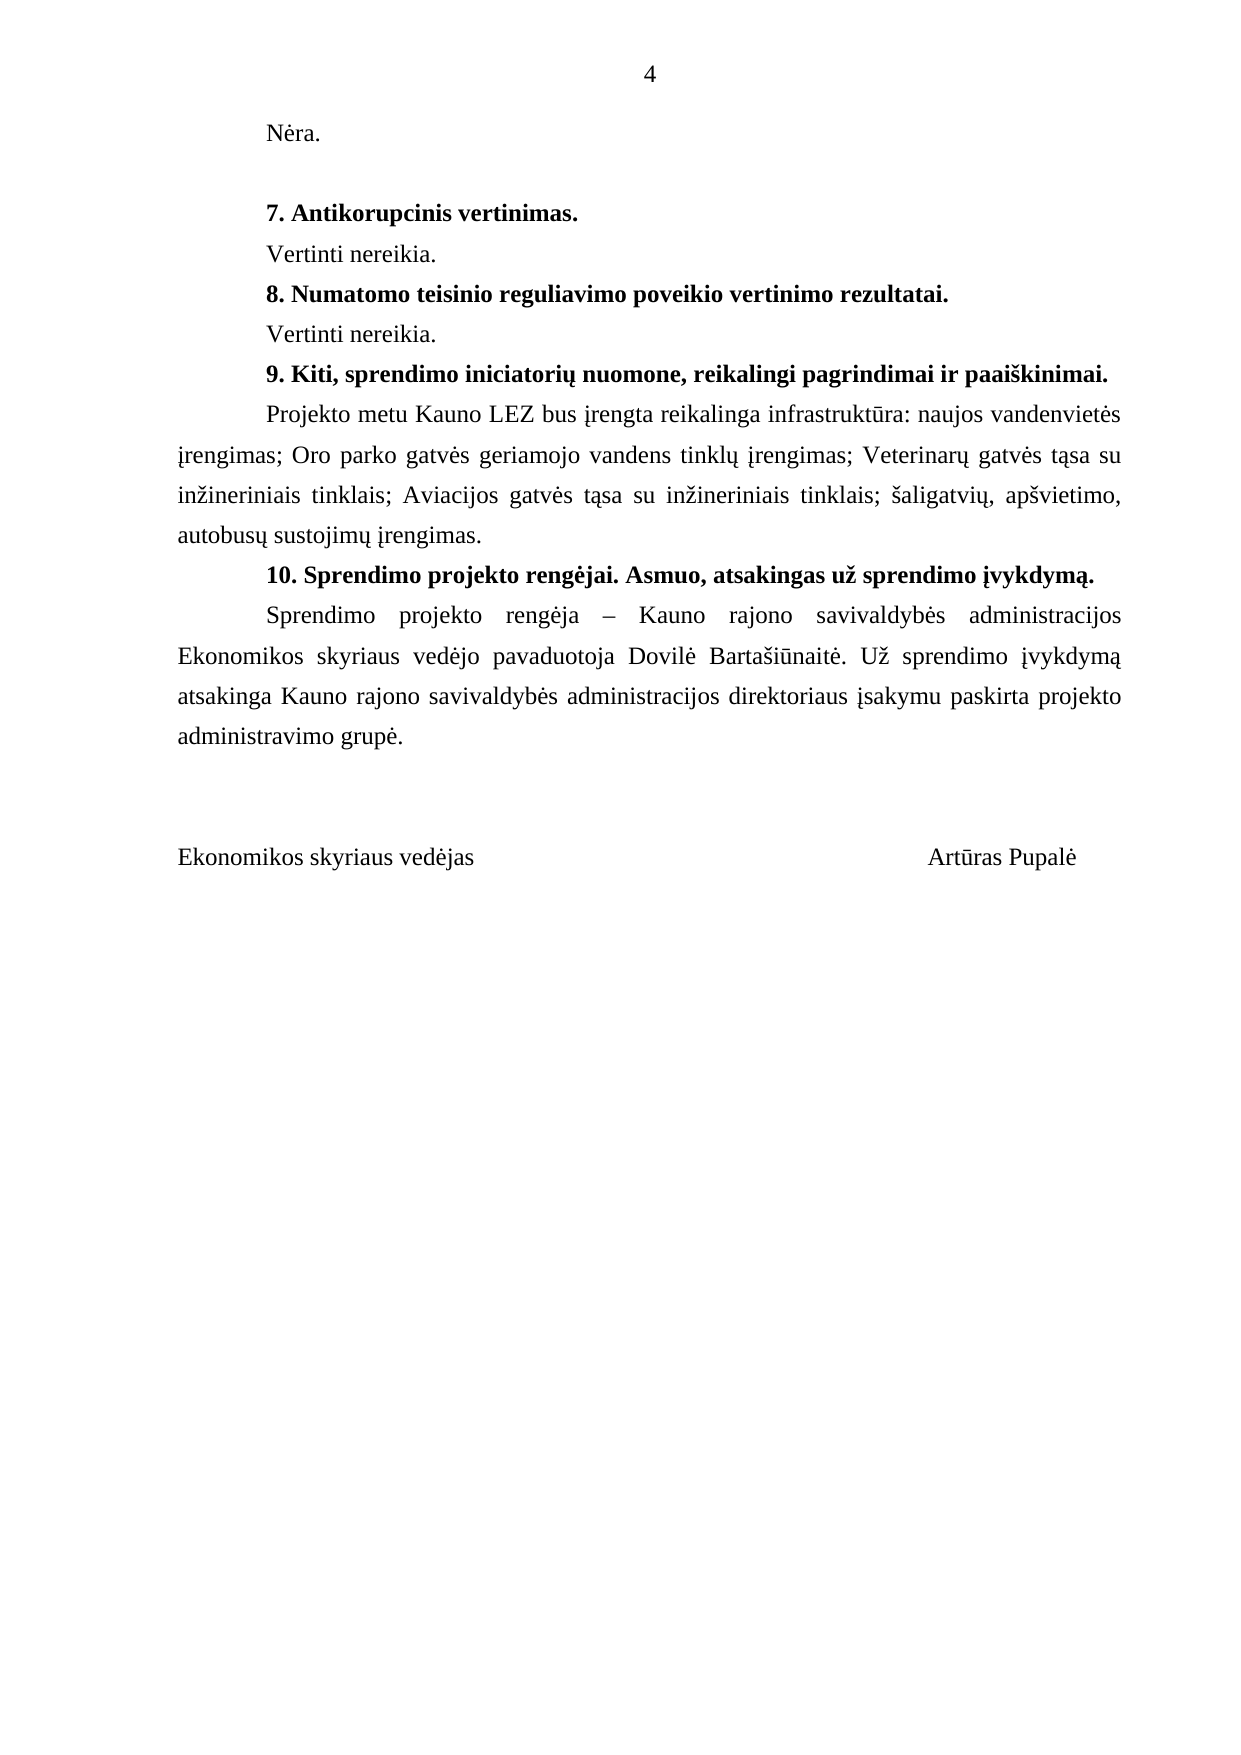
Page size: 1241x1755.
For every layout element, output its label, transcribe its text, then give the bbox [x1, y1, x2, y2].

text 8. Numatomo teisinio reguliavimo poveikio vertinimo rezultatai. [177, 279, 1122, 308]
text Projekto metu Kauno LEZ bus įrengta reikalinga infrastruktūra: naujos vandenvietės įrengimas; Oro parko gatvės geriamojo vandens tinklų įrengimas; Veterinarų gatvės tąsa su inžineriniais tinklais; Aviacijos gatvės tąsa su inžineriniais tinklais; šaligatvių, apšvietimo, autobusų sustojimų įrengimas. [177, 399, 1122, 549]
text Vertinti nereikia. [177, 239, 1122, 267]
text 9. Kiti, sprendimo iniciatorių nuomone, reikalingi pagrindimai ir paaiškinimai. [177, 359, 1122, 388]
text Nėra. [177, 118, 1122, 147]
text 7. Antikorupcinis vertinimas. [177, 198, 1122, 227]
text Vertinti nereikia. [177, 319, 1122, 348]
text Ekonomikos skyriaus vedėjas Artūras Pupalė [177, 842, 1122, 871]
text 10. Sprendimo projekto rengėjai. Asmuo, atsakingas už sprendimo įvykdymą. [177, 560, 1122, 589]
text Sprendimo projekto rengėja – Kauno rajono savivaldybės administracijos Ekonomikos skyriaus vedėjo pavaduotoja Dovilė Bartašiūnaitė. Už sprendimo įvykdymą atsakinga Kauno rajono savivaldybės administracijos direktoriaus įsakymu paskirta projekto administravimo grupė. [177, 601, 1122, 750]
